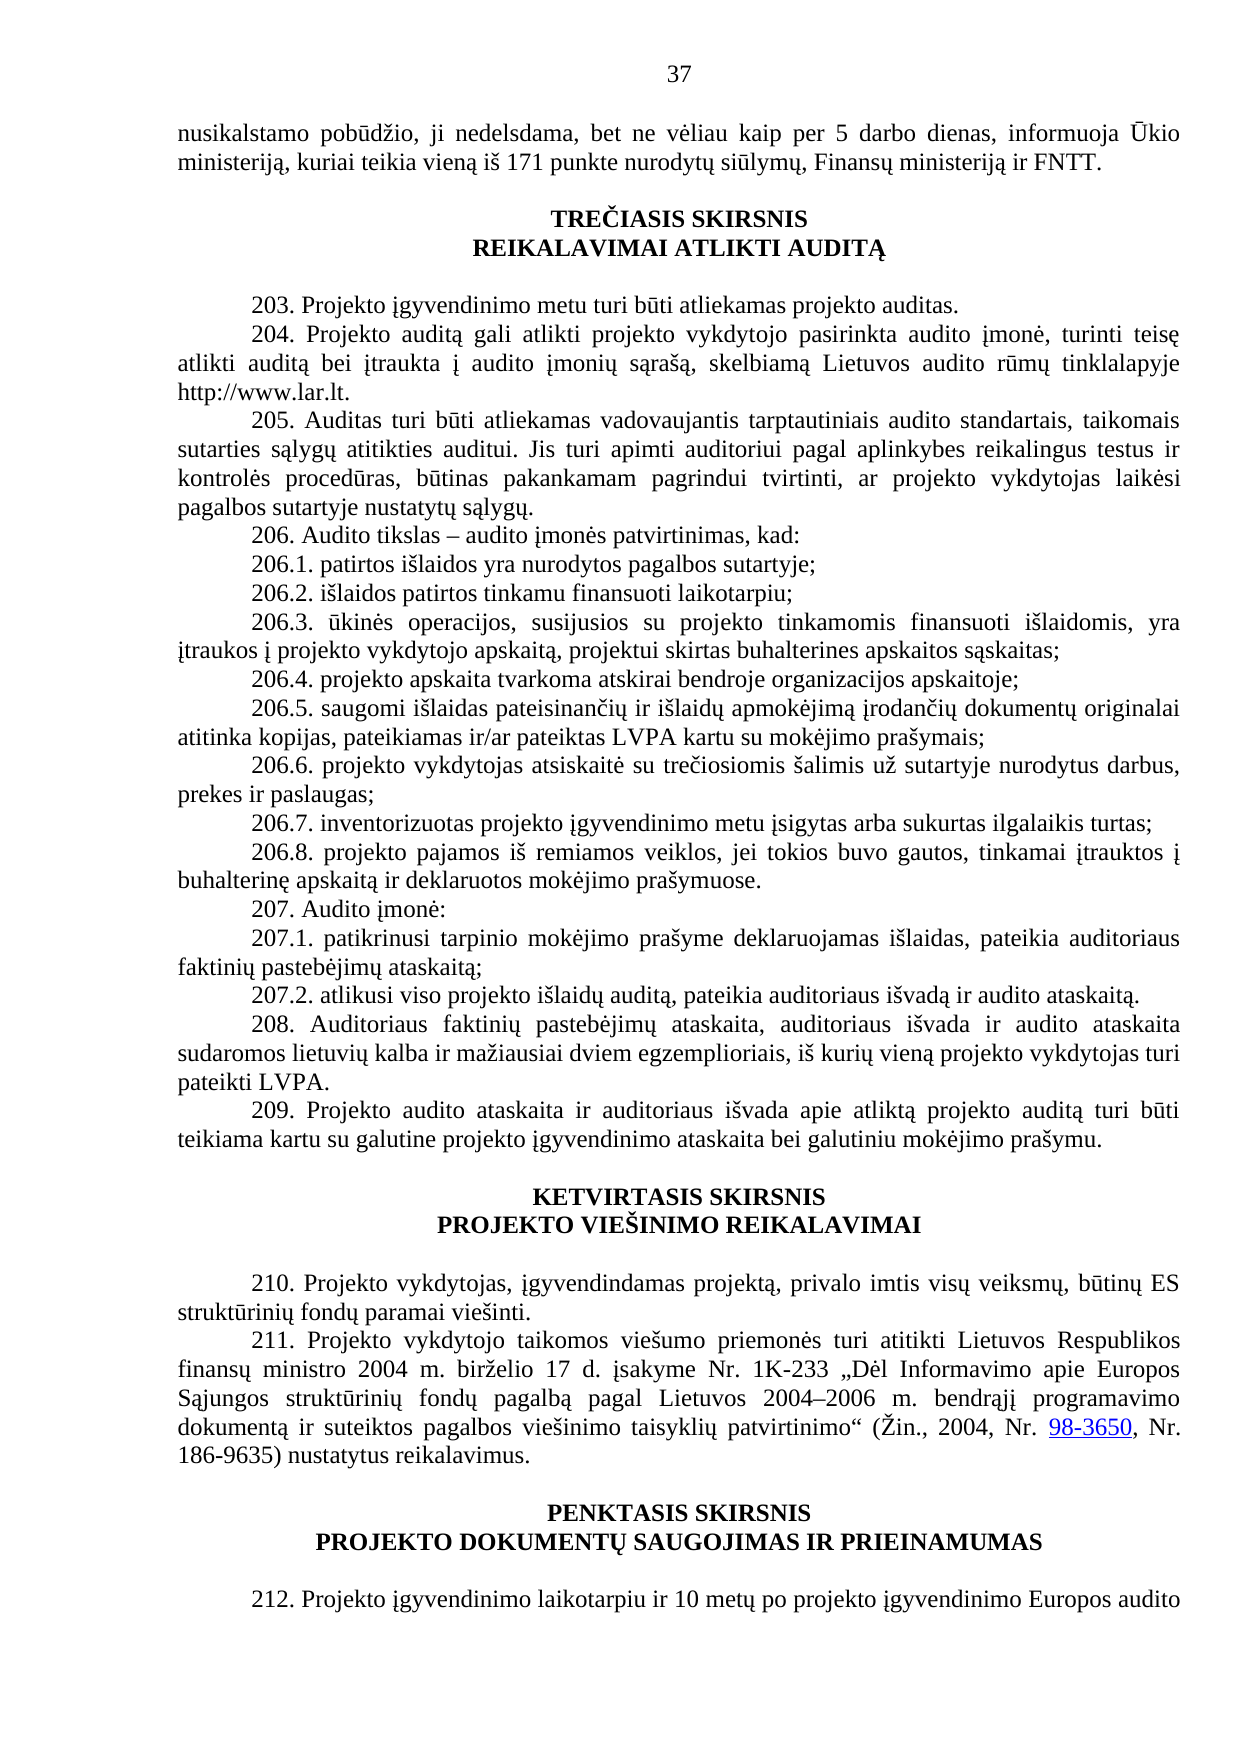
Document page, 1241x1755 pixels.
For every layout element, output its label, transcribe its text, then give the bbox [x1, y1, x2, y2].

text 206.4. projekto apskaita tvarkoma atskirai bendroje organizacijos apskaitoje; [177, 664, 1181, 693]
text 206. Audito tikslas – audito įmonės patvirtinimas, kad: [177, 521, 1181, 549]
text 206.5. saugomi išlaidas pateisinančių ir išlaidų apmokėjimą įrodančių dokumentų originalai atitinka kopijas, pateikiamas ir/ar pateiktas LVPA kartu su mokėjimo prašymais; [177, 693, 1181, 751]
text 205. Auditas turi būti atliekamas vadovaujantis tarptautiniais audito standartais, taikomais sutarties sąlygų atitikties auditui. Jis turi apimti auditoriui pagal aplinkybes reikalingus testus ir kontrolės procedūras, būtinas pakankamam pagrindui tvirtinti, ar projekto vykdytojas laikėsi pagalbos sutartyje nustatytų sąlygų. [177, 406, 1181, 521]
text 206.3. ūkinės operacijos, susijusios su projekto tinkamomis finansuoti išlaidomis, yra įtraukos į projekto vykdytojo apskaitą, projektui skirtas buhalterines apskaitos sąskaitas; [177, 607, 1181, 664]
text 207. Audito įmonė: [177, 894, 1181, 923]
text PROJEKTO VIEŠINIMO REIKALAVIMAI [177, 1211, 1181, 1239]
text 209. Projekto audito ataskaita ir auditoriaus išvada apie atliktą projekto auditą turi būti teikiama kartu su galutine projekto įgyvendinimo ataskaita bei galutiniu mokėjimo prašymu. [177, 1096, 1181, 1153]
text PROJEKTO DOKUMENTŲ SAUGOJIMAS IR PRIEINAMUMAS [177, 1527, 1181, 1556]
text 206.1. patirtos išlaidos yra nurodytos pagalbos sutartyje; [177, 549, 1181, 578]
text 206.6. projekto vykdytojas atsiskaitė su trečiosiomis šalimis už sutartyje nurodytus darbus, prekes ir paslaugas; [177, 751, 1181, 808]
text 212. Projekto įgyvendinimo laikotarpiu ir 10 metų po projekto įgyvendinimo Europos audito [177, 1584, 1181, 1613]
text KETVIRTASIS SKIRSNIS [177, 1182, 1181, 1211]
text REIKALAVIMAI ATLIKTI AUDITĄ [177, 233, 1181, 262]
text 204. Projekto auditą gali atlikti projekto vykdytojo pasirinkta audito įmonė, turinti teisę atlikti auditą bei įtraukta į audito įmonių sąrašą, skelbiamą Lietuvos audito rūmų tinklalapyje http://www.lar.lt. [177, 319, 1181, 406]
text nusikalstamo pobūdžio, ji nedelsdama, bet ne vėliau kaip per 5 darbo dienas, informuoja Ūkio ministeriją, kuriai teikia vieną iš 171 punkte nurodytų siūlymų, Finansų ministeriją ir FNTT. [177, 118, 1181, 176]
text 207.2. atlikusi viso projekto išlaidų auditą, pateikia auditoriaus išvadą ir audito ataskaitą. [177, 981, 1181, 1009]
text 203. Projekto įgyvendinimo metu turi būti atliekamas projekto auditas. [177, 291, 1181, 319]
text 206.2. išlaidos patirtos tinkamu finansuoti laikotarpiu; [177, 578, 1181, 607]
text 210. Projekto vykdytojas, įgyvendindamas projektą, privalo imtis visų veiksmų, būtinų ES struktūrinių fondų paramai viešinti. [177, 1268, 1181, 1326]
text 206.7. inventorizuotas projekto įgyvendinimo metu įsigytas arba sukurtas ilgalaikis turtas; [177, 808, 1181, 837]
text PENKTASIS SKIRSNIS [177, 1498, 1181, 1527]
text 211. Projekto vykdytojo taikomos viešumo priemonės turi atitikti Lietuvos Respublikos finansų ministro 2004 m. birželio 17 d. įsakyme Nr. 1K-233 „Dėl Informavimo apie Europos Sąjungos struktūrinių fondų pagalbą pagal Lietuvos 2004–2006 m. bendrąjį programavimo dokumentą ir suteiktos pagalbos viešinimo taisyklių patvirtinimo“ (Žin., 2004, Nr. 98-3650, Nr. 186-9635) nustatytus reikalavimus. [177, 1326, 1181, 1469]
text 207.1. patikrinusi tarpinio mokėjimo prašyme deklaruojamas išlaidas, pateikia auditoriaus faktinių pastebėjimų ataskaitą; [177, 923, 1181, 981]
text 208. Auditoriaus faktinių pastebėjimų ataskaita, auditoriaus išvada ir audito ataskaita sudaromos lietuvių kalba ir mažiausiai dviem egzemplioriais, iš kurių vieną projekto vykdytojas turi pateikti LVPA. [177, 1009, 1181, 1096]
text 206.8. projekto pajamos iš remiamos veiklos, jei tokios buvo gautos, tinkamai įtrauktos į buhalterinę apskaitą ir deklaruotos mokėjimo prašymuose. [177, 837, 1181, 894]
text TREČIASIS SKIRSNIS [177, 204, 1181, 233]
